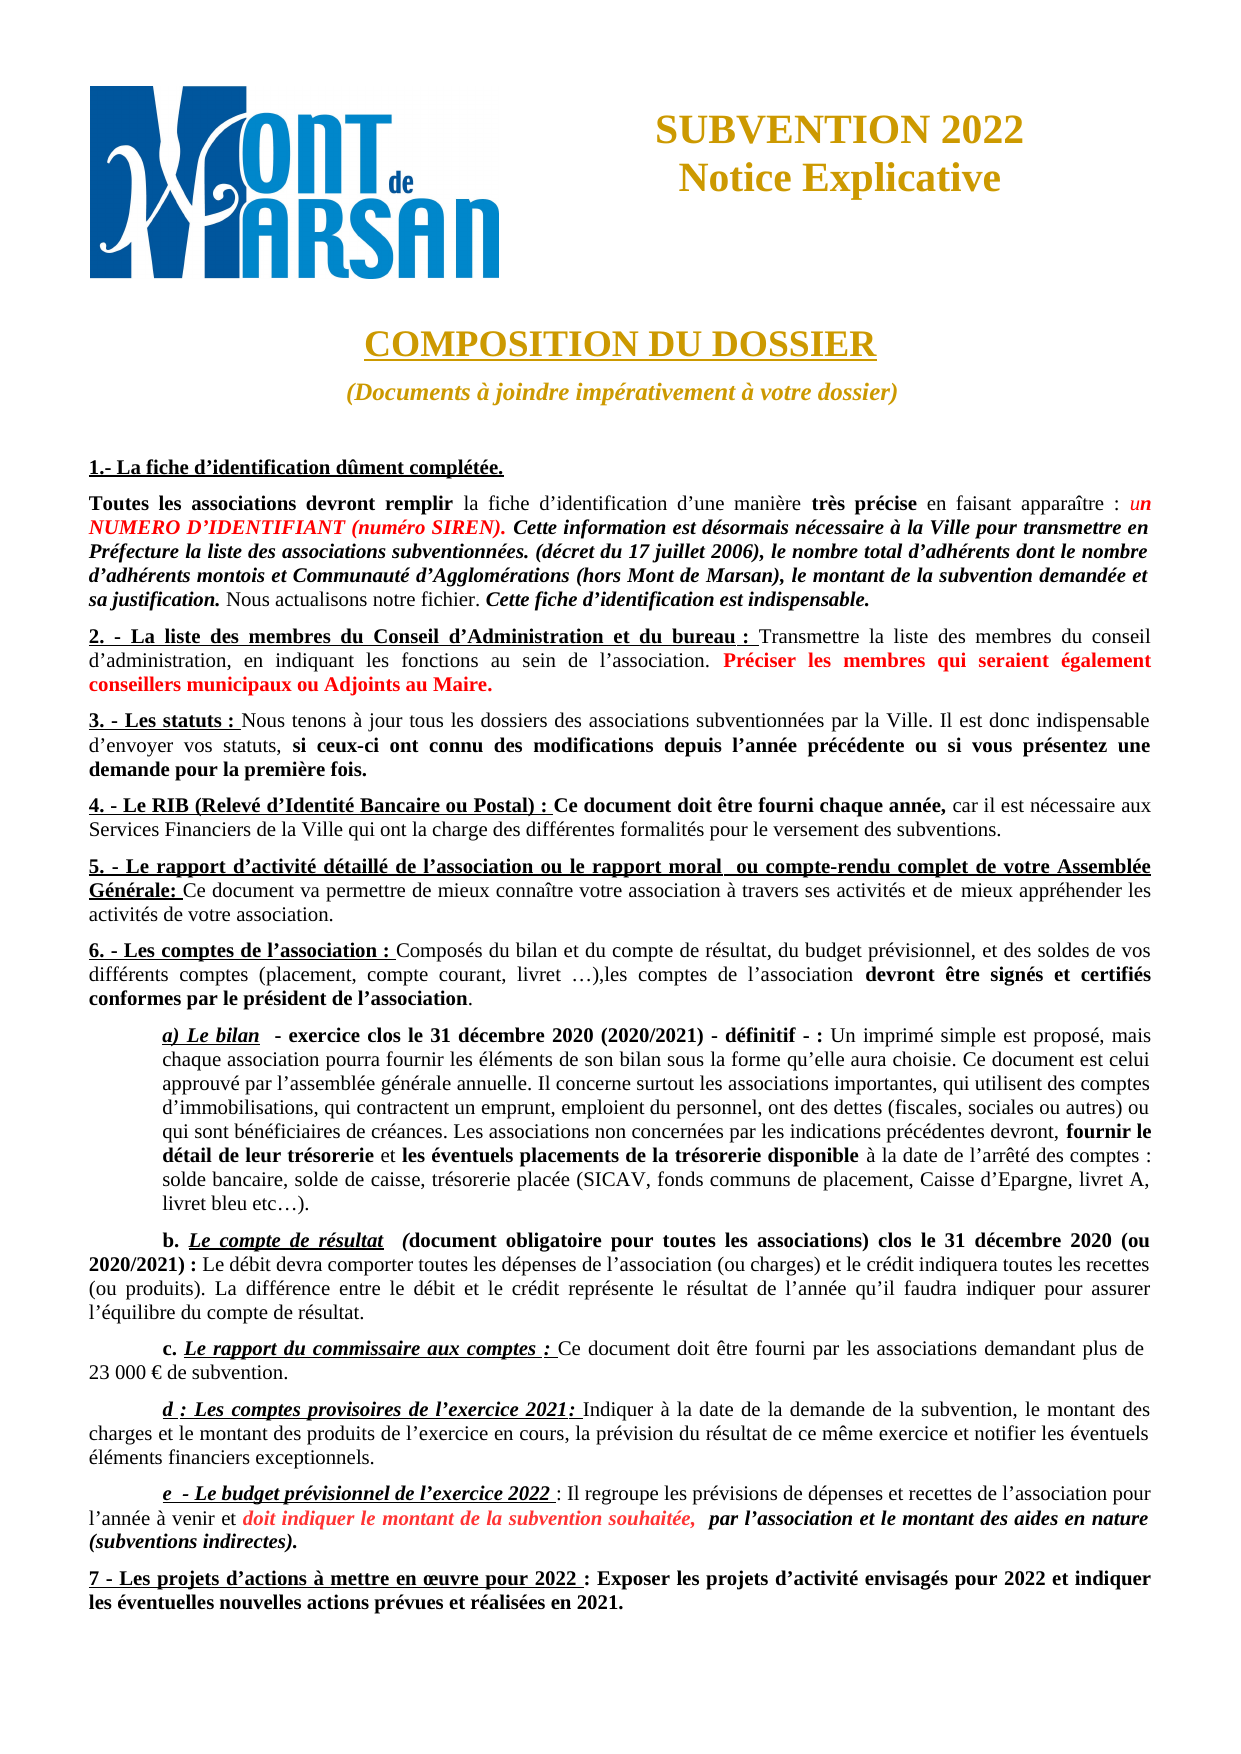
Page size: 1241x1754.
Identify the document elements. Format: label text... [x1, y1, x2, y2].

text 1.- La fiche d’identification dûment complétée. [89, 455, 1152, 479]
picture [90, 86, 499, 279]
table_header SUBVENTION 2022 Notice Explicative [518, 56, 1101, 309]
text e - Le budget prévisionnel de l’exercice 2022 : Il regroupe les prévisions de dépenses et recettes de l’association pour l’année à venir et doit indiquer le montant de la subvention souhaitée, par l’association et le montant des aides en nature (subventions indirectes). [89, 1481, 1152, 1553]
text 2. - La liste des membres du Conseil d’Administration et du bureau : Transmettre la liste des membres du conseil d’administration, en indiquant les fonctions au sein de l’association. Préciser les membres qui seraient également conseillers municipaux ou Adjoints au Maire. [89, 624, 1152, 696]
text 5. - Le rapport d’activité détaillé de l’association ou le rapport moral ou compte-rendu complet de votre Assemblée Générale: Ce document va permettre de mieux connaître votre association à travers ses activités et de mieux appréhender les activités de votre association. [89, 853, 1152, 926]
text 4. - Le RIB (Relevé d’Identité Bancaire ou Postal) : Ce document doit être fourni chaque année, car il est nécessaire aux Services Financiers de la Ville qui ont la charge des différentes formalités pour le versement des subventions. [89, 793, 1152, 841]
subtitle d : Les comptes provisoires de l’exercice 2021: Indiquer à la date de la demande de la subvention, le montant des charges et le montant des produits de l’exercice en cours, la prévision du résultat de ce même exercice et notifier les éventuels éléments financiers exceptionnels. [89, 1397, 1152, 1469]
text c. Le rapport du commissaire aux comptes : Ce document doit être fourni par les associations demandant plus de 23 000 € de subvention. [89, 1336, 1152, 1384]
table_header [81, 56, 518, 309]
text 3. - Les statuts : Nous tenons à jour tous les dossiers des associations subventionnées par la Ville. Il est donc indispensable d’envoyer vos statuts, si ceux-ci ont connu des modifications depuis l’année précédente ou si vous présentez une demande pour la première fois. [89, 708, 1152, 781]
text b. Le compte de résultat (document obligatoire pour toutes les associations) clos le 31 décembre 2020 (ou 2020/2021) : Le débit devra comporter toutes les dépenses de l’association (ou charges) et le crédit indiquera toutes les recettes (ou produits). La différence entre le débit et le crédit représente le résultat de l’année qu’il faudra indiquer pour assurer l’équilibre du compte de résultat. [89, 1228, 1152, 1324]
text 7 - Les projets d’actions à mettre en œuvre pour 2022 : Exposer les projets d’activité envisagés pour 2022 et indiquer les éventuelles nouvelles actions prévues et réalisées en 2021. [89, 1566, 1152, 1614]
text (Documents à joindre impérativement à votre dossier) [89, 377, 1152, 406]
subtitle COMPOSITION DU DOSSIER [89, 321, 1152, 364]
text Toutes les associations devront remplir la fiche d’identification d’une manière très précise en faisant apparaître : un NUMERO D’IDENTIFIANT (numéro SIREN). Cette information est désormais nécessaire à la Ville pour transmettre en Préfecture la liste des associations subventionnées. (décret du 17 juillet 2006), le nombre total d’adhérents dont le nombre d’adhérents montois et Communauté d’Agglomérations (hors Mont de Marsan), le montant de la subvention demandée et sa justification. Nous actualisons notre fichier. Cette fiche d’identification est indispensable. [89, 491, 1152, 611]
text 6. - Les comptes de l’association : Composés du bilan et du compte de résultat, du budget prévisionnel, et des soldes de vos différents comptes (placement, compte courant, livret …),les comptes de l’association devront être signés et certifiés conformes par le président de l’association. [89, 938, 1152, 1010]
text a) Le bilan - exercice clos le 31 décembre 2020 (2020/2021) - définitif - : Un imprimé simple est proposé, mais chaque association pourra fournir les éléments de son bilan sous la forme qu’elle aura choisie. Ce document est celui approuvé par l’assemblée générale annuelle. Il concerne surtout les associations importantes, qui utilisent des comptes d’immobilisations, qui contractent un emprunt, emploient du personnel, ont des dettes (fiscales, sociales ou autres) ou qui sont bénéficiaires de créances. Les associations non concernées par les indications précédentes devront, fournir le détail de leur trésorerie et les éventuels placements de la trésorerie disponible à la date de l’arrêté des comptes : solde bancaire, solde de caisse, trésorerie placée (SICAV, fonds communs de placement, Caisse d’Epargne, livret A, livret bleu etc…). [162, 1023, 1152, 1215]
